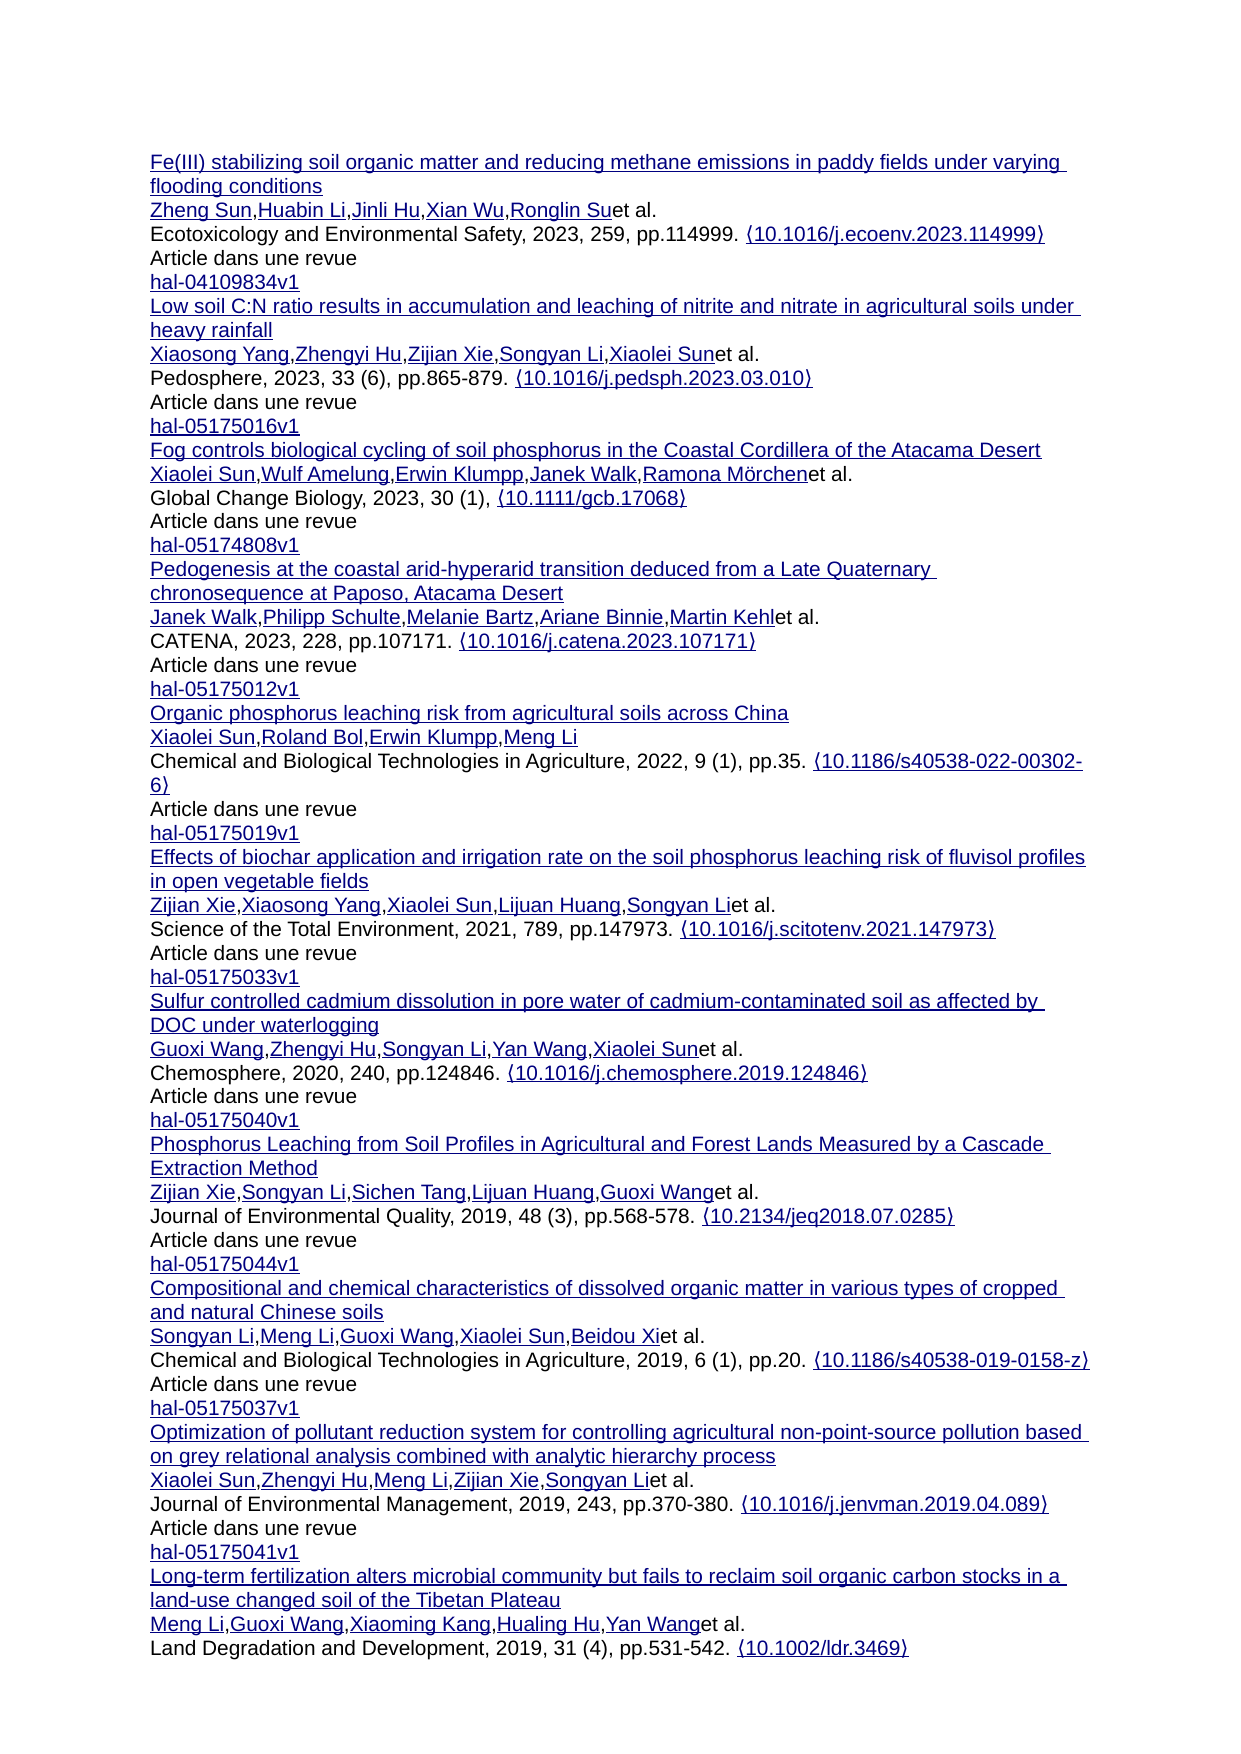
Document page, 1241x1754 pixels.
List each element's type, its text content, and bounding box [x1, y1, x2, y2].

table_cell Phosphorus Leaching from Soil Profiles in Agricultural and Forest Lands Measured by a Cascade Extraction Method Zijian Xie,Songyan Li,Sichen Tang,Lijuan Huang,Guoxi Wanget al. Journal of Environmental Quality, 2019, 48 (3), pp.568-578. ⟨10.2134/jeq2018.07.0285⟩ Article dans une revue hal-05175044v1 [150, 1132, 1090, 1276]
table_cell Compositional and chemical characteristics of dissolved organic matter in various types of cropped and natural Chinese soils Songyan Li,Meng Li,Guoxi Wang,Xiaolei Sun,Beidou Xiet al. Chemical and Biological Technologies in Agriculture, 2019, 6 (1), pp.20. ⟨10.1186/s40538-019-0158-z⟩ Article dans une revue hal-05175037v1 [150, 1276, 1090, 1420]
table_cell Sulfur controlled cadmium dissolution in pore water of cadmium-contaminated soil as affected by DOC under waterlogging Guoxi Wang,Zhengyi Hu,Songyan Li,Yan Wang,Xiaolei Sunet al. Chemosphere, 2020, 240, pp.124846. ⟨10.1016/j.chemosphere.2019.124846⟩ Article dans une revue hal-05175040v1 [150, 989, 1090, 1132]
table_cell Low soil C:N ratio results in accumulation and leaching of nitrite and nitrate in agricultural soils under heavy rainfall Xiaosong Yang,Zhengyi Hu,Zijian Xie,Songyan Li,Xiaolei Sunet al. Pedosphere, 2023, 33 (6), pp.865-879. ⟨10.1016/j.pedsph.2023.03.010⟩ Article dans une revue hal-05175016v1 [150, 294, 1090, 437]
table_cell Fe(III) stabilizing soil organic matter and reducing methane emissions in paddy fields under varying flooding conditions Zheng Sun,Huabin Li,Jinli Hu,Xian Wu,Ronglin Suet al. Ecotoxicology and Environmental Safety, 2023, 259, pp.114999. ⟨10.1016/j.ecoenv.2023.114999⟩ Article dans une revue hal-04109834v1 [150, 150, 1090, 294]
table_cell Fog controls biological cycling of soil phosphorus in the Coastal Cordillera of the Atacama Desert Xiaolei Sun,Wulf Amelung,Erwin Klumpp,Janek Walk,Ramona Mörchenet al. Global Change Biology, 2023, 30 (1), ⟨10.1111/gcb.17068⟩ Article dans une revue hal-05174808v1 [150, 438, 1090, 557]
table_cell Pedogenesis at the coastal arid-hyperarid transition deduced from a Late Quaternary chronosequence at Paposo, Atacama Desert Janek Walk,Philipp Schulte,Melanie Bartz,Ariane Binnie,Martin Kehlet al. CATENA, 2023, 228, pp.107171. ⟨10.1016/j.catena.2023.107171⟩ Article dans une revue hal-05175012v1 [150, 557, 1090, 701]
table_cell Organic phosphorus leaching risk from agricultural soils across China Xiaolei Sun,Roland Bol,Erwin Klumpp,Meng Li Chemical and Biological Technologies in Agriculture, 2022, 9 (1), pp.35. ⟨10.1186/s40538-022-00302-6⟩ Article dans une revue hal-05175019v1 [150, 701, 1090, 845]
table_cell Effects of biochar application and irrigation rate on the soil phosphorus leaching risk of fluvisol profiles in open vegetable fields Zijian Xie,Xiaosong Yang,Xiaolei Sun,Lijuan Huang,Songyan Liet al. Science of the Total Environment, 2021, 789, pp.147973. ⟨10.1016/j.scitotenv.2021.147973⟩ Article dans une revue hal-05175033v1 [150, 845, 1090, 988]
table_cell Optimization of pollutant reduction system for controlling agricultural non-point-source pollution based on grey relational analysis combined with analytic hierarchy process Xiaolei Sun,Zhengyi Hu,Meng Li,Zijian Xie,Songyan Liet al. Journal of Environmental Management, 2019, 243, pp.370-380. ⟨10.1016/j.jenvman.2019.04.089⟩ Article dans une revue hal-05175041v1 [150, 1420, 1090, 1563]
table_cell Long‐term fertilization alters microbial community but fails to reclaim soil organic carbon stocks in a land‐use changed soil of the Tibetan Plateau Meng Li,Guoxi Wang,Xiaoming Kang,Hualing Hu,Yan Wanget al. Land Degradation and Development, 2019, 31 (4), pp.531-542. ⟨10.1002/ldr.3469⟩ [150, 1564, 1090, 1659]
